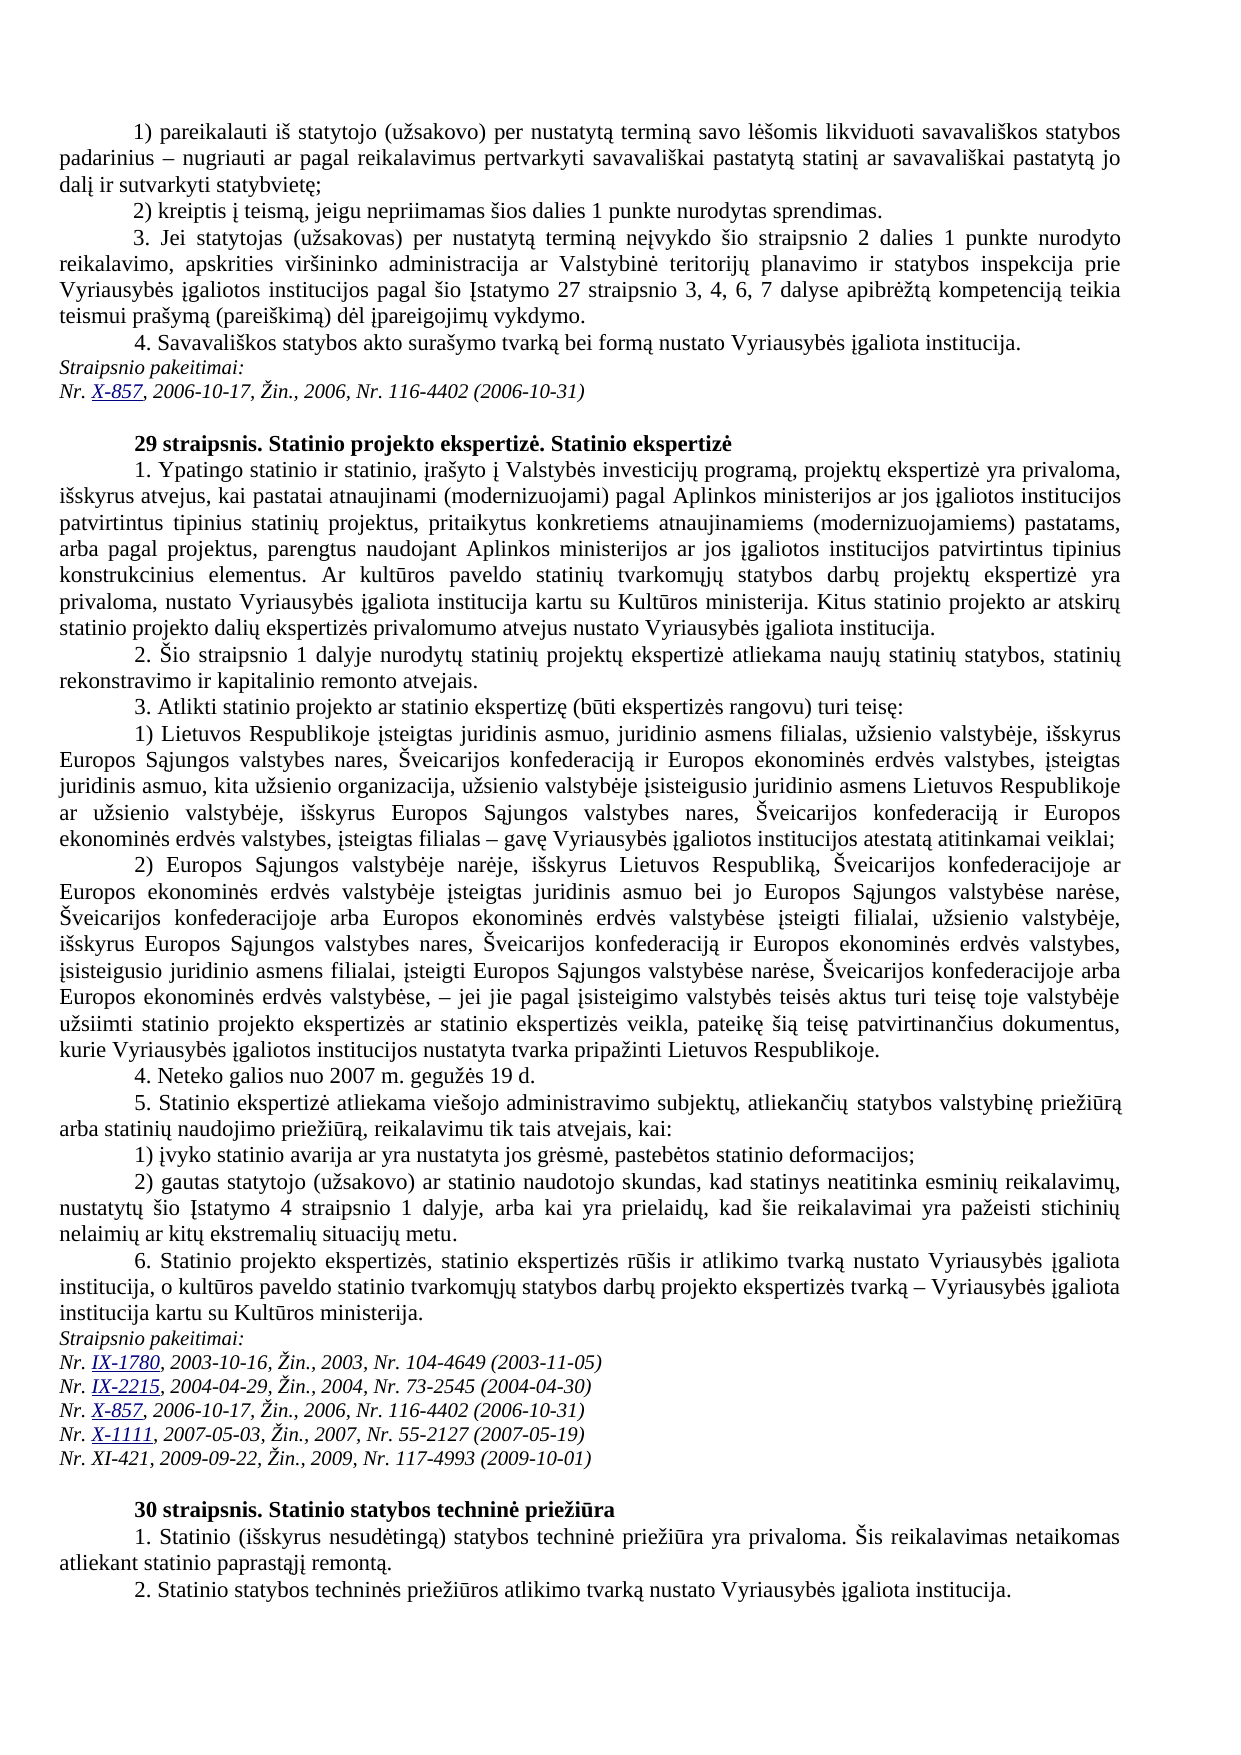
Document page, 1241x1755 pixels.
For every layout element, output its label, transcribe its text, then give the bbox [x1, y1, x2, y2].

text 6. Statinio projekto ekspertizės, statinio ekspertizės rūšis ir atlikimo tvarką nustato Vyriausybės įgaliota institucija, o kultūros paveldo statinio tvarkomųjų statybos darbų projekto ekspertizės tvarką – Vyriausybės įgaliota institucija kartu su Kultūros ministerija. [59, 1247, 1122, 1326]
text 2. Statinio statybos techninės priežiūros atlikimo tvarką nustato Vyriausybės įgaliota institucija. [59, 1576, 1122, 1602]
text Straipsnio pakeitimai: [59, 1326, 1122, 1350]
text 1. Ypatingo statinio ir statinio, įrašyto į Valstybės investicijų programą, projektų ekspertizė yra privaloma, išskyrus atvejus, kai pastatai atnaujinami (modernizuojami) pagal Aplinkos ministerijos ar jos įgaliotos institucijos patvirtintus tipinius statinių projektus, pritaikytus konkretiems atnaujinamiems (modernizuojamiems) pastatams, arba pagal projektus, parengtus naudojant Aplinkos ministerijos ar jos įgaliotos institucijos patvirtintus tipinius konstrukcinius elementus. Ar kultūros paveldo statinių tvarkomųjų statybos darbų projektų ekspertizė yra privaloma, nustato Vyriausybės įgaliota institucija kartu su Kultūros ministerija. Kitus statinio projekto ar atskirų statinio projekto dalių ekspertizės privalomumo atvejus nustato Vyriausybės įgaliota institucija. [59, 456, 1122, 641]
text 1) pareikalauti iš statytojo (užsakovo) per nustatytą terminą savo lėšomis likviduoti savavališkos statybos padarinius – nugriauti ar pagal reikalavimus pertvarkyti savavališkai pastatytą statinį ar savavališkai pastatytą jo dalį ir sutvarkyti statybvietę; [59, 118, 1122, 197]
text Nr. IX-1780, 2003-10-16, Žin., 2003, Nr. 104-4649 (2003-11-05) [59, 1350, 1122, 1374]
text Straipsnio pakeitimai: [59, 355, 1122, 379]
text 2) gautas statytojo (užsakovo) ar statinio naudotojo skundas, kad statinys neatitinka esminių reikalavimų, nustatytų šio Įstatymo 4 straipsnio 1 dalyje, arba kai yra prielaidų, kad šie reikalavimai yra pažeisti stichinių nelaimių ar kitų ekstremalių situacijų metu. [59, 1168, 1122, 1247]
text 1) Lietuvos Respublikoje įsteigtas juridinis asmuo, juridinio asmens filialas, užsienio valstybėje, išskyrus Europos Sąjungos valstybes nares, Šveicarijos konfederaciją ir Europos ekonominės erdvės valstybes, įsteigtas juridinis asmuo, kita užsienio organizacija, užsienio valstybėje įsisteigusio juridinio asmens Lietuvos Respublikoje ar užsienio valstybėje, išskyrus Europos Sąjungos valstybes nares, Šveicarijos konfederaciją ir Europos ekonominės erdvės valstybes, įsteigtas filialas – gavę Vyriausybės įgaliotos institucijos atestatą atitinkamai veiklai; [59, 720, 1122, 851]
text 5. Statinio ekspertizė atliekama viešojo administravimo subjektų, atliekančių statybos valstybinę priežiūrą arba statinių naudojimo priežiūrą, reikalavimu tik tais atvejais, kai: [59, 1089, 1122, 1141]
text 1) įvyko statinio avarija ar yra nustatyta jos grėsmė, pastebėtos statinio deformacijos; [59, 1141, 1122, 1168]
text Nr. IX-2215, 2004-04-29, Žin., 2004, Nr. 73-2545 (2004-04-30) [59, 1374, 1122, 1398]
text 2) Europos Sąjungos valstybėje narėje, išskyrus Lietuvos Respubliką, Šveicarijos konfederacijoje ar Europos ekonominės erdvės valstybėje įsteigtas juridinis asmuo bei jo Europos Sąjungos valstybėse narėse, Šveicarijos konfederacijoje arba Europos ekonominės erdvės valstybėse įsteigti filialai, užsienio valstybėje, išskyrus Europos Sąjungos valstybes nares, Šveicarijos konfederaciją ir Europos ekonominės erdvės valstybes, įsisteigusio juridinio asmens filialai, įsteigti Europos Sąjungos valstybėse narėse, Šveicarijos konfederacijoje arba Europos ekonominės erdvės valstybėse, – jei jie pagal įsisteigimo valstybės teisės aktus turi teisę toje valstybėje užsiimti statinio projekto ekspertizės ar statinio ekspertizės veikla, pateikę šią teisę patvirtinančius dokumentus, kurie Vyriausybės įgaliotos institucijos nustatyta tvarka pripažinti Lietuvos Respublikoje. [59, 851, 1122, 1062]
text 4. Neteko galios nuo 2007 m. gegužės 19 d. [59, 1062, 1122, 1089]
text 4. Savavališkos statybos akto surašymo tvarką bei formą nustato Vyriausybės įgaliota institucija. [59, 329, 1122, 355]
text 30 straipsnis. Statinio statybos techninė priežiūra [59, 1497, 1122, 1523]
text 2. Šio straipsnio 1 dalyje nurodytų statinių projektų ekspertizė atliekama naujų statinių statybos, statinių rekonstravimo ir kapitalinio remonto atvejais. [59, 641, 1122, 693]
text Nr. X-857, 2006-10-17, Žin., 2006, Nr. 116-4402 (2006-10-31) [59, 1398, 1122, 1422]
text 1. Statinio (išskyrus nesudėtingą) statybos techninė priežiūra yra privaloma. Šis reikalavimas netaikomas atliekant statinio paprastąjį remontą. [59, 1523, 1122, 1576]
text Nr. X-1111, 2007-05-03, Žin., 2007, Nr. 55-2127 (2007-05-19) [59, 1422, 1122, 1446]
text 29 straipsnis. Statinio projekto ekspertizė. Statinio ekspertizė [59, 430, 1122, 456]
text 3. Jei statytojas (užsakovas) per nustatytą terminą neįvykdo šio straipsnio 2 dalies 1 punkte nurodyto reikalavimo, apskrities viršininko administracija ar Valstybinė teritorijų planavimo ir statybos inspekcija prie Vyriausybės įgaliotos institucijos pagal šio Įstatymo 27 straipsnio 3, 4, 6, 7 dalyse apibrėžtą kompetenciją teikia teismui prašymą (pareiškimą) dėl įpareigojimų vykdymo. [59, 223, 1122, 329]
text Nr. XI-421, 2009-09-22, Žin., 2009, Nr. 117-4993 (2009-10-01) [59, 1446, 1122, 1470]
text 3. Atlikti statinio projekto ar statinio ekspertizę (būti ekspertizės rangovu) turi teisę: [59, 693, 1122, 720]
text Nr. X-857, 2006-10-17, Žin., 2006, Nr. 116-4402 (2006-10-31) [59, 379, 1122, 403]
text 2) kreiptis į teismą, jeigu nepriimamas šios dalies 1 punkte nurodytas sprendimas. [59, 197, 1122, 223]
